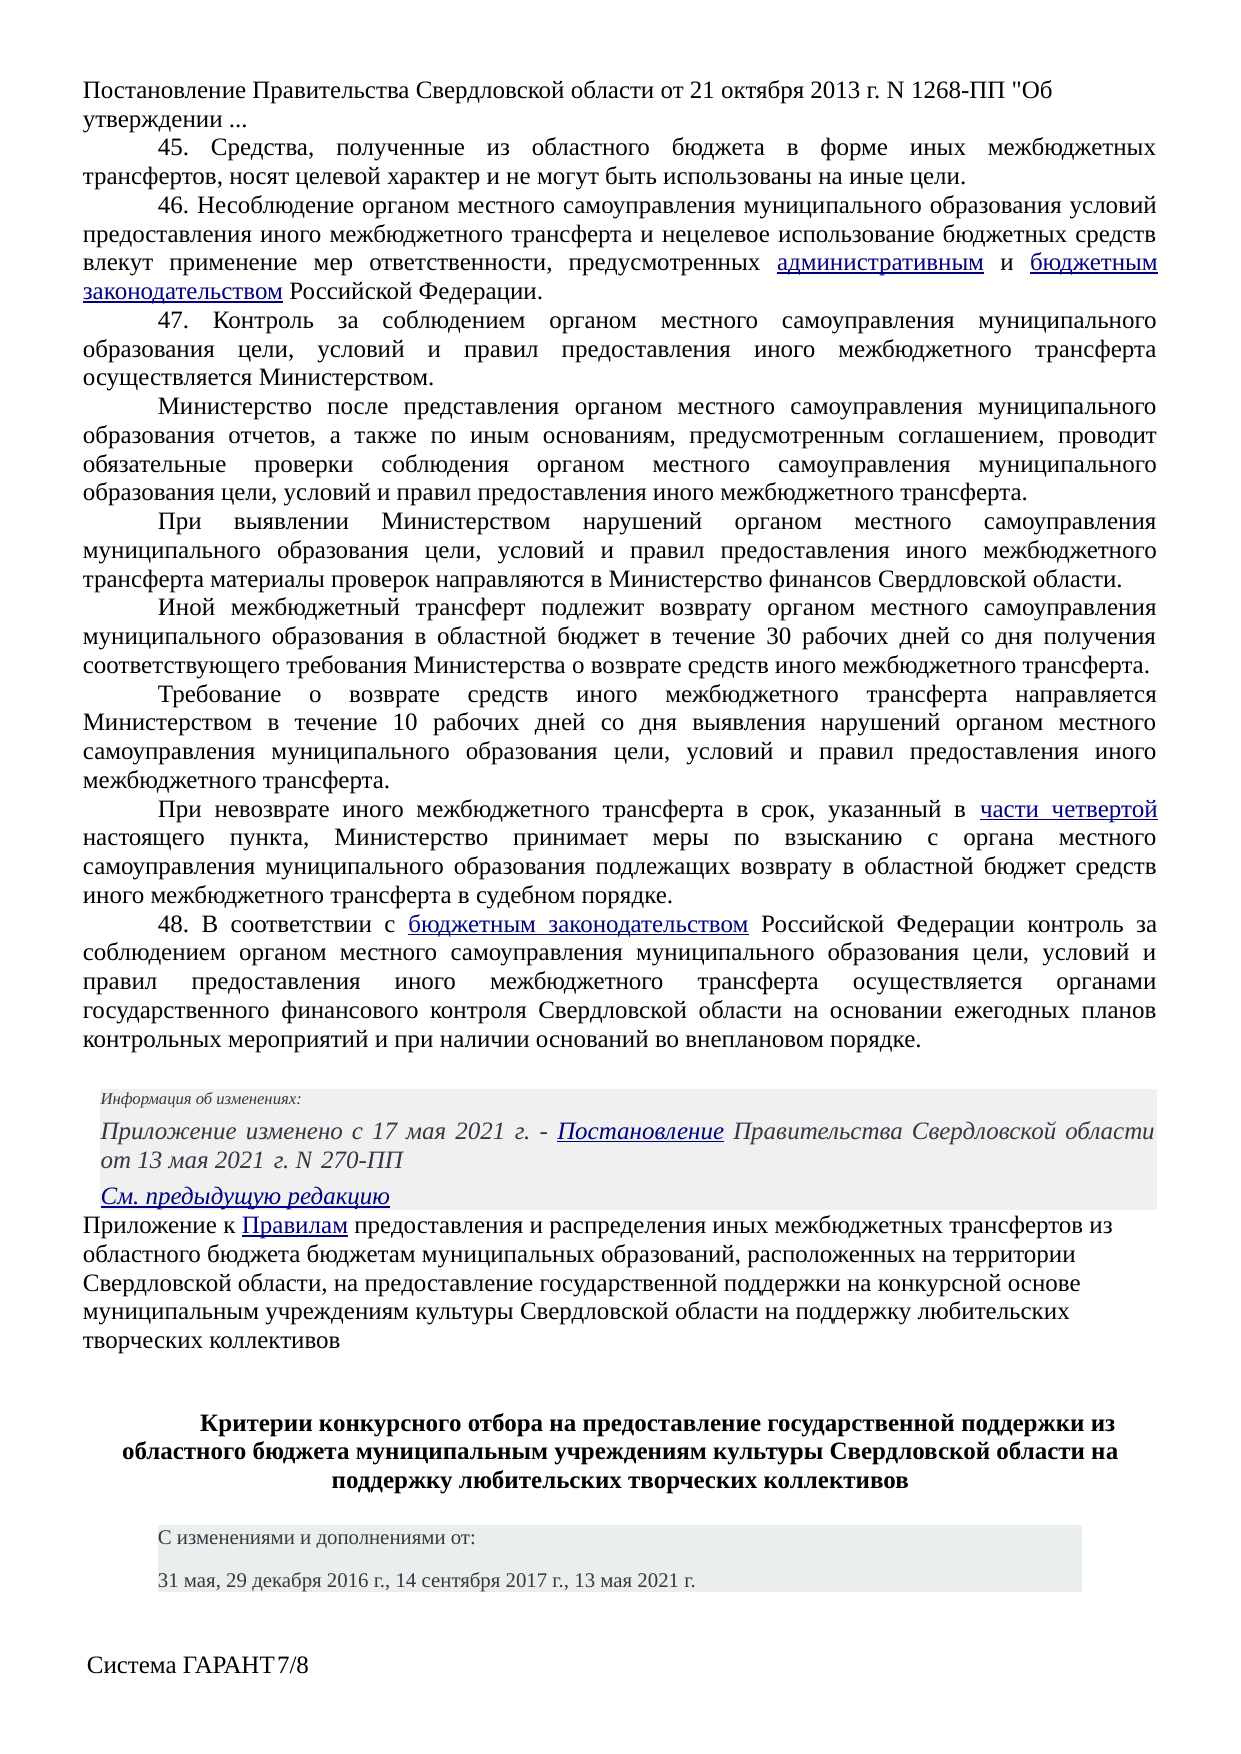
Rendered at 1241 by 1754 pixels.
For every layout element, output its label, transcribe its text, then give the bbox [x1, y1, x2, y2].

text 31 мая, 29 декабря 2016 г., 14 сентября 2017 г., 13 мая 2021 г. [696, 1568, 1082, 1592]
text 45. Средства, полученные из областного бюджета в форме иных межбюджетных трансфертов, носят целевой характер и не могут быть использованы на иные цели. [83, 132, 1157, 190]
text При выявлении Министерством нарушений органом местного самоуправления муниципального образования цели, условий и правил предоставления иного межбюджетного трансферта материалы проверок направляются в Министерство финансов Свердловской области. [83, 506, 1157, 592]
text Приложение к Правилам предоставления и распределения иных межбюджетных трансфертов из областного бюджета бюджетам муниципальных образований, расположенных на территории Свердловской области, на предоставление государственной поддержки на конкурсной основе муниципальным учреждениям культуры Свердловской области на поддержку любительских творческих коллективов [83, 1210, 1157, 1354]
text Иной межбюджетный трансферт подлежит возврату органом местного самоуправления муниципального образования в областной бюджет в течение 30 рабочих дней со дня получения соответствующего требования Министерства о возврате средств иного межбюджетного трансферта. [83, 592, 1157, 679]
text 47. Контроль за соблюдением органом местного самоуправления муниципального образования цели, условий и правил предоставления иного межбюджетного трансферта осуществляется Министерством. [83, 305, 1157, 391]
text Требование о возврате средств иного межбюджетного трансферта направляется Министерством в течение 10 рабочих дней со дня выявления нарушений органом местного самоуправления муниципального образования цели, условий и правил предоставления иного межбюджетного трансферта. [83, 679, 1157, 794]
text При невозврате иного межбюджетного трансферта в срок, указанный в части четвертой настоящего пункта, Министерство принимает меры по взысканию с органа местного самоуправления муниципального образования подлежащих возврату в областной бюджет средств иного межбюджетного трансферта в судебном порядке. [83, 794, 1157, 909]
text Информация об изменениях: [303, 1089, 1157, 1108]
text 48. В соответствии с бюджетным законодательством Российской Федерации контроль за соблюдением органом местного самоуправления муниципального образования цели, условий и правил предоставления иного межбюджетного трансферта осуществляется органами государственного финансового контроля Свердловской области на основании ежегодных планов контрольных мероприятий и при наличии оснований во внеплановом порядке. [83, 909, 1157, 1052]
subtitle Критерии конкурсного отбора на предоставление государственной поддержки из областного бюджета муниципальным учреждениям культуры Свердловской области на поддержку любительских творческих коллективов [83, 1408, 1157, 1494]
text Приложение изменено с 17 мая 2021 г. - Постановление Правительства Свердловской области от 13 мая 2021 г. N 270-ПП [405, 1137, 1157, 1173]
text 46. Несоблюдение органом местного самоуправления муниципального образования условий предоставления иного межбюджетного трансферта и нецелевое использование бюджетных средств влекут применение мер ответственности, предусмотренных административным и бюджетным законодательством Российской Федерации. [83, 190, 1157, 305]
text С изменениями и дополнениями от: [476, 1525, 1082, 1549]
text Министерство после представления органом местного самоуправления муниципального образования отчетов, а также по иным основаниям, предусмотренным соглашением, проводит обязательные проверки соблюдения органом местного самоуправления муниципального образования цели, условий и правил предоставления иного межбюджетного трансферта. [83, 391, 1157, 506]
text См. предыдущую редакцию [392, 1181, 1157, 1210]
